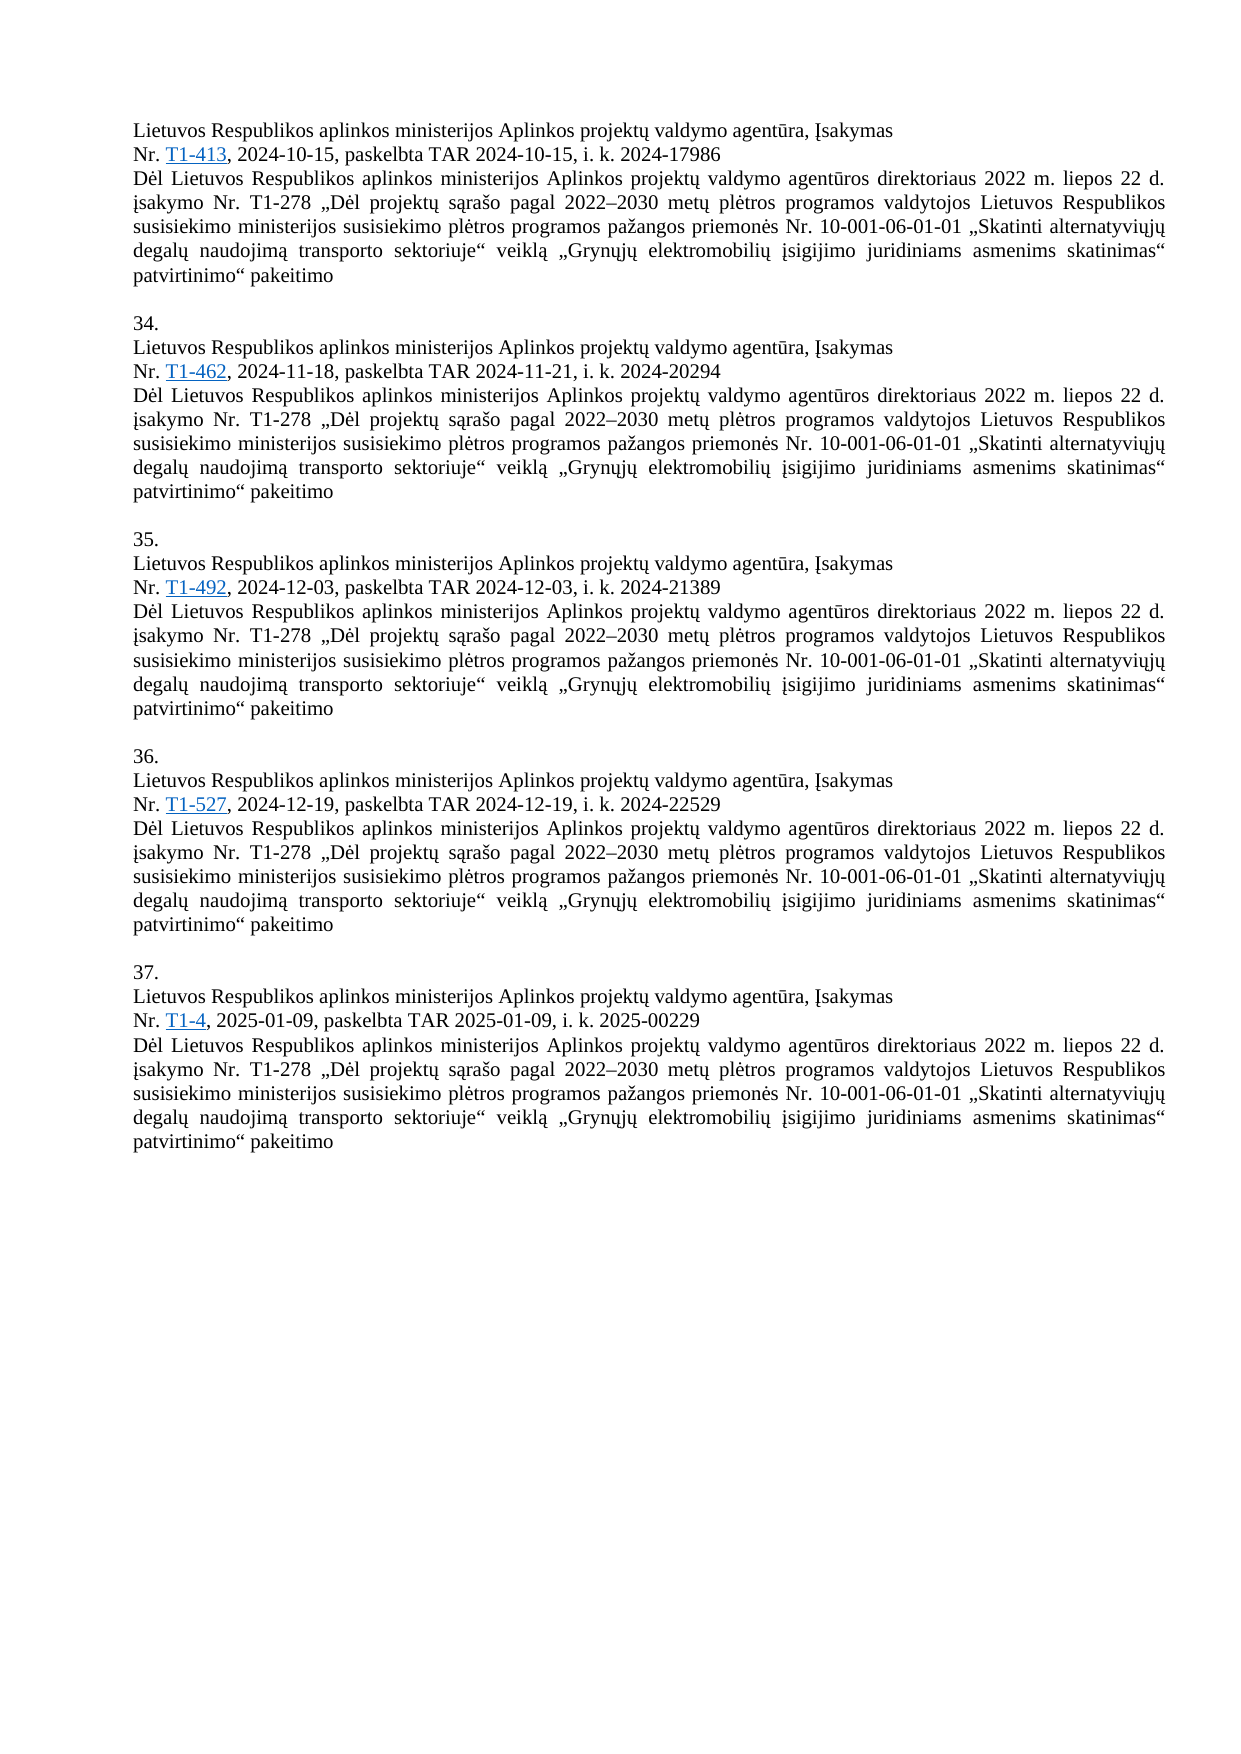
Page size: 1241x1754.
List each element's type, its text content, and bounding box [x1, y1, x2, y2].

text 34. [133, 311, 1167, 335]
text Dėl Lietuvos Respublikos aplinkos ministerijos Aplinkos projektų valdymo agentūros direktoriaus 2022 m. liepos 22 d. įsakymo Nr. T1-278 „Dėl projektų sąrašo pagal 2022–2030 metų plėtros programos valdytojos Lietuvos Respublikos susisiekimo ministerijos susisiekimo plėtros programos pažangos priemonės Nr. 10-001-06-01-01 „Skatinti alternatyviųjų degalų naudojimą transporto sektoriuje“ veiklą „Grynųjų elektromobilių įsigijimo juridiniams asmenims skatinimas“ patvirtinimo“ pakeitimo [133, 1032, 1167, 1153]
text Dėl Lietuvos Respublikos aplinkos ministerijos Aplinkos projektų valdymo agentūros direktoriaus 2022 m. liepos 22 d. įsakymo Nr. T1-278 „Dėl projektų sąrašo pagal 2022–2030 metų plėtros programos valdytojos Lietuvos Respublikos susisiekimo ministerijos susisiekimo plėtros programos pažangos priemonės Nr. 10-001-06-01-01 „Skatinti alternatyviųjų degalų naudojimą transporto sektoriuje“ veiklą „Grynųjų elektromobilių įsigijimo juridiniams asmenims skatinimas“ patvirtinimo“ pakeitimo [133, 166, 1167, 287]
text Nr. T1-4, 2025-01-09, paskelbta TAR 2025-01-09, i. k. 2025-00229 [133, 1008, 1167, 1032]
text 37. [133, 960, 1167, 984]
text Lietuvos Respublikos aplinkos ministerijos Aplinkos projektų valdymo agentūra, Įsakymas [133, 118, 1167, 142]
text 35. [133, 527, 1167, 551]
text Lietuvos Respublikos aplinkos ministerijos Aplinkos projektų valdymo agentūra, Įsakymas [133, 335, 1167, 359]
text Dėl Lietuvos Respublikos aplinkos ministerijos Aplinkos projektų valdymo agentūros direktoriaus 2022 m. liepos 22 d. įsakymo Nr. T1-278 „Dėl projektų sąrašo pagal 2022–2030 metų plėtros programos valdytojos Lietuvos Respublikos susisiekimo ministerijos susisiekimo plėtros programos pažangos priemonės Nr. 10-001-06-01-01 „Skatinti alternatyviųjų degalų naudojimą transporto sektoriuje“ veiklą „Grynųjų elektromobilių įsigijimo juridiniams asmenims skatinimas“ patvirtinimo“ pakeitimo [133, 383, 1167, 503]
text Lietuvos Respublikos aplinkos ministerijos Aplinkos projektų valdymo agentūra, Įsakymas [133, 551, 1167, 575]
text Nr. T1-462, 2024-11-18, paskelbta TAR 2024-11-21, i. k. 2024-20294 [133, 359, 1167, 383]
text 36. [133, 744, 1167, 768]
text Dėl Lietuvos Respublikos aplinkos ministerijos Aplinkos projektų valdymo agentūros direktoriaus 2022 m. liepos 22 d. įsakymo Nr. T1-278 „Dėl projektų sąrašo pagal 2022–2030 metų plėtros programos valdytojos Lietuvos Respublikos susisiekimo ministerijos susisiekimo plėtros programos pažangos priemonės Nr. 10-001-06-01-01 „Skatinti alternatyviųjų degalų naudojimą transporto sektoriuje“ veiklą „Grynųjų elektromobilių įsigijimo juridiniams asmenims skatinimas“ patvirtinimo“ pakeitimo [133, 816, 1167, 936]
text Nr. T1-413, 2024-10-15, paskelbta TAR 2024-10-15, i. k. 2024-17986 [133, 142, 1167, 166]
text Nr. T1-492, 2024-12-03, paskelbta TAR 2024-12-03, i. k. 2024-21389 [133, 575, 1167, 599]
text Dėl Lietuvos Respublikos aplinkos ministerijos Aplinkos projektų valdymo agentūros direktoriaus 2022 m. liepos 22 d. įsakymo Nr. T1-278 „Dėl projektų sąrašo pagal 2022–2030 metų plėtros programos valdytojos Lietuvos Respublikos susisiekimo ministerijos susisiekimo plėtros programos pažangos priemonės Nr. 10-001-06-01-01 „Skatinti alternatyviųjų degalų naudojimą transporto sektoriuje“ veiklą „Grynųjų elektromobilių įsigijimo juridiniams asmenims skatinimas“ patvirtinimo“ pakeitimo [133, 599, 1167, 720]
text Lietuvos Respublikos aplinkos ministerijos Aplinkos projektų valdymo agentūra, Įsakymas [133, 984, 1167, 1008]
text Lietuvos Respublikos aplinkos ministerijos Aplinkos projektų valdymo agentūra, Įsakymas [133, 768, 1167, 792]
text Nr. T1-527, 2024-12-19, paskelbta TAR 2024-12-19, i. k. 2024-22529 [133, 792, 1167, 816]
